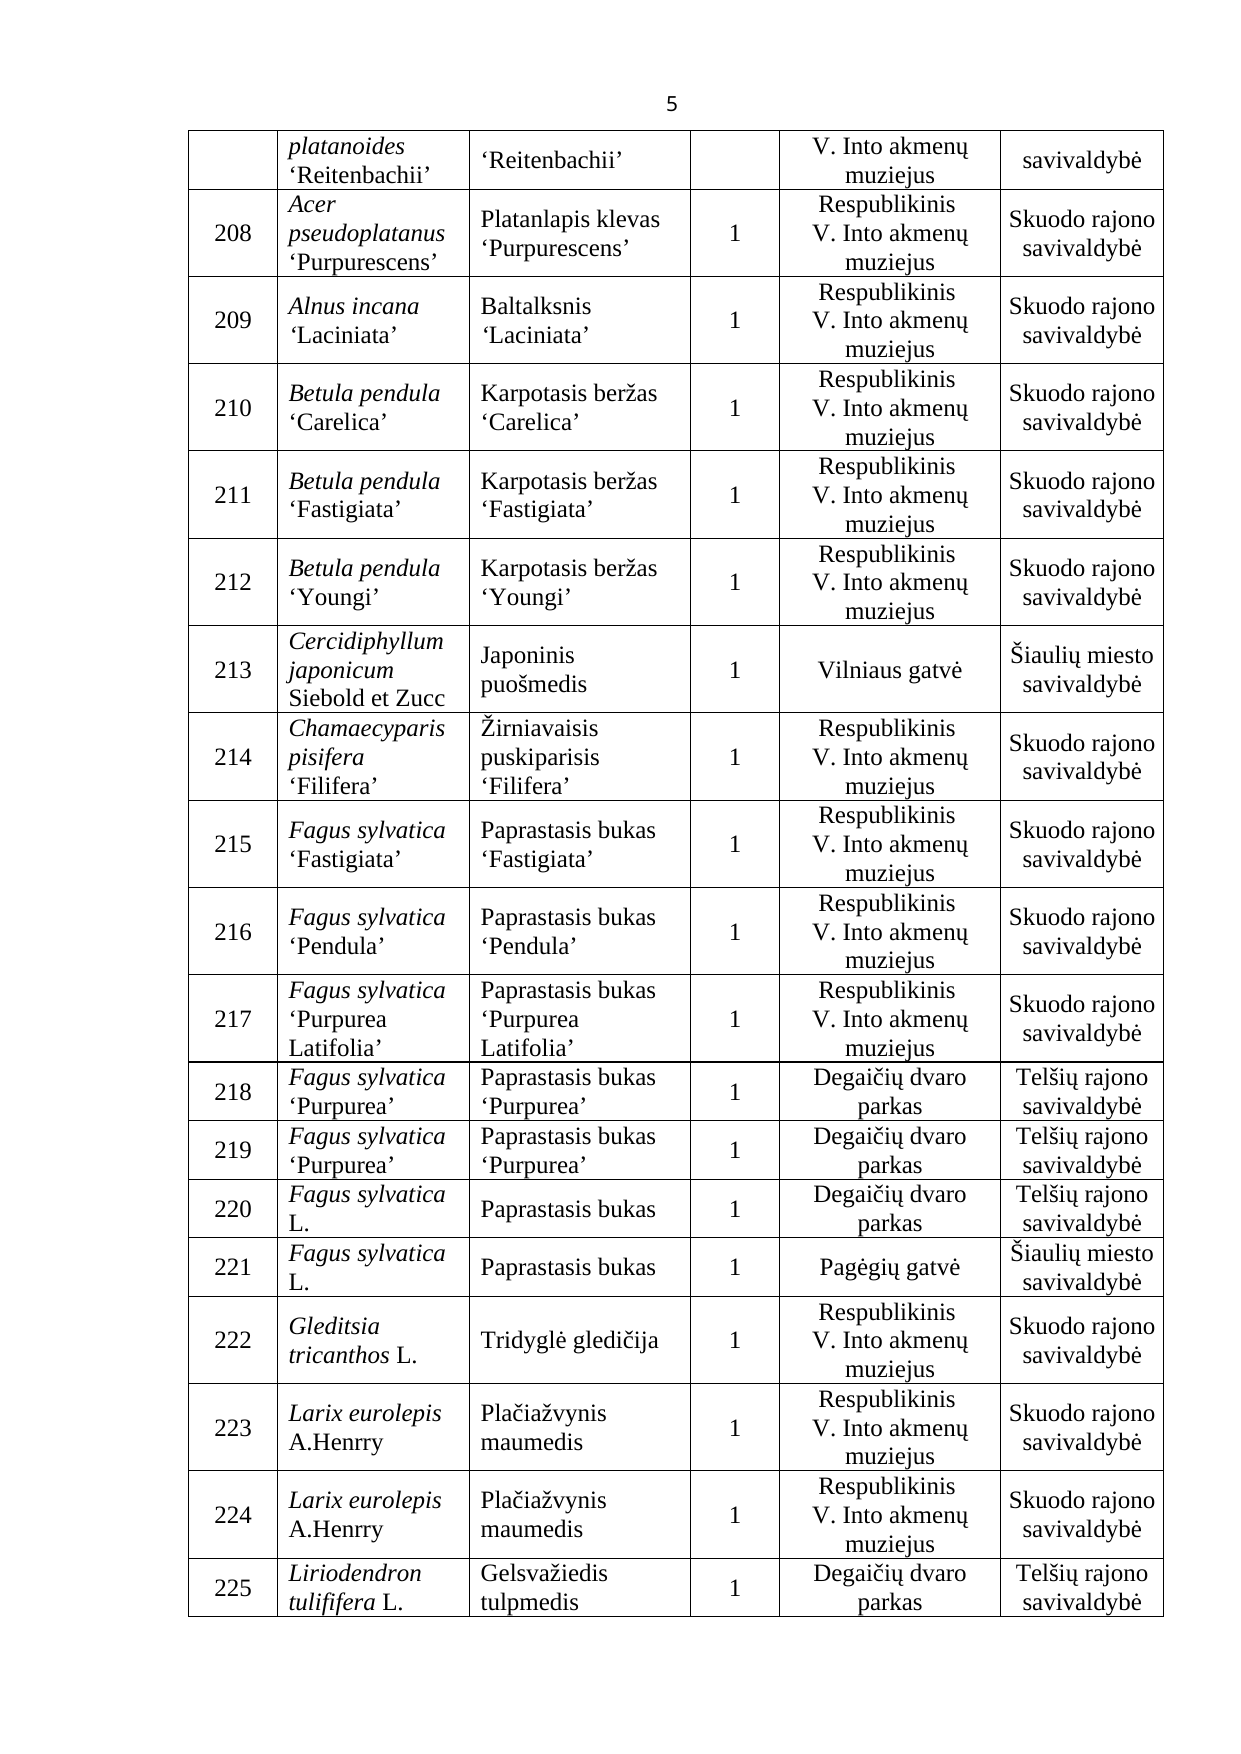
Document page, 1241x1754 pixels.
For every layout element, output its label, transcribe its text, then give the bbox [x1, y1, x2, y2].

table_cell V. Into akmenų muziejus [780, 131, 1000, 188]
table_cell ‘Reitenbachii’ [470, 131, 690, 188]
table_cell Chamaecyparis pisifera ‘Filifera’ [278, 713, 469, 799]
table_cell Telšių rajono savivaldybė [1001, 1063, 1163, 1120]
table_cell 1 [691, 626, 779, 712]
table_cell Vilniaus gatvė [780, 626, 1000, 712]
table_cell 211 [189, 451, 277, 538]
table_cell 1 [691, 1297, 779, 1383]
table_cell Gelsvažiedis tulpmedis [470, 1559, 690, 1616]
table_cell 1 [691, 277, 779, 363]
table_cell Respublikinis V. Into akmenų muziejus [780, 713, 1000, 799]
table_cell Paprastasis bukas [470, 1180, 690, 1237]
table_cell Skuodo rajono savivaldybė [1001, 277, 1163, 363]
table_cell 223 [189, 1384, 277, 1470]
table_cell Larix eurolepis A.Henrry [278, 1384, 469, 1470]
table_cell Skuodo rajono savivaldybė [1001, 713, 1163, 799]
table_cell 221 [189, 1238, 277, 1296]
table_cell Respublikinis V. Into akmenų muziejus [780, 1384, 1000, 1470]
table_cell Platanlapis klevas ‘Purpurescens’ [470, 190, 690, 276]
table_cell platanoides ‘Reitenbachii’ [278, 131, 469, 188]
table_cell [189, 131, 277, 188]
table_cell [691, 131, 779, 188]
table_cell Liriodendron tulififera L. [278, 1559, 469, 1616]
table_cell 225 [189, 1559, 277, 1616]
table_cell 212 [189, 539, 277, 625]
table_cell Respublikinis V. Into akmenų muziejus [780, 888, 1000, 974]
table_cell Skuodo rajono savivaldybė [1001, 1471, 1163, 1557]
table_cell Respublikinis V. Into akmenų muziejus [780, 539, 1000, 625]
table_cell 1 [691, 1063, 779, 1120]
table_cell Fagus sylvatica L. [278, 1180, 469, 1237]
table_cell Betula pendula ‘Carelica’ [278, 364, 469, 450]
table_cell Skuodo rajono savivaldybė [1001, 888, 1163, 974]
table_cell 218 [189, 1063, 277, 1120]
table_cell Acer pseudoplatanus ‘Purpurescens’ [278, 190, 469, 276]
table_cell Skuodo rajono savivaldybė [1001, 364, 1163, 450]
table_cell 210 [189, 364, 277, 450]
table_cell 1 [691, 1121, 779, 1178]
table_cell Plačiažvynis maumedis [470, 1471, 690, 1557]
table_cell Fagus sylvatica ‘Fastigiata’ [278, 801, 469, 887]
table_cell Plačiažvynis maumedis [470, 1384, 690, 1470]
table_cell Degaičių dvaro parkas [780, 1180, 1000, 1237]
table_cell Respublikinis V. Into akmenų muziejus [780, 364, 1000, 450]
table_cell Alnus incana ‘Laciniata’ [278, 277, 469, 363]
table_cell 1 [691, 1471, 779, 1557]
table_cell Skuodo rajono savivaldybė [1001, 1297, 1163, 1383]
table_cell Telšių rajono savivaldybė [1001, 1180, 1163, 1237]
table_cell Cercidiphyllum japonicum Siebold et Zucc [278, 626, 469, 712]
table_cell Degaičių dvaro parkas [780, 1559, 1000, 1616]
table_cell Respublikinis V. Into akmenų muziejus [780, 1297, 1000, 1383]
table_cell 1 [691, 1238, 779, 1296]
table_cell Fagus sylvatica ‘Pendula’ [278, 888, 469, 974]
table_cell Fagus sylvatica L. [278, 1238, 469, 1296]
table_cell Respublikinis V. Into akmenų muziejus [780, 190, 1000, 276]
table_cell Karpotasis beržas ‘Fastigiata’ [470, 451, 690, 538]
table_cell 224 [189, 1471, 277, 1557]
table_cell 1 [691, 539, 779, 625]
table_cell 1 [691, 190, 779, 276]
table_cell Paprastasis bukas ‘Fastigiata’ [470, 801, 690, 887]
table_cell Skuodo rajono savivaldybė [1001, 451, 1163, 538]
table_cell Skuodo rajono savivaldybė [1001, 801, 1163, 887]
table_cell Japoninis puošmedis [470, 626, 690, 712]
table_cell 1 [691, 801, 779, 887]
table_cell 1 [691, 888, 779, 974]
table_cell Degaičių dvaro parkas [780, 1121, 1000, 1178]
table_cell Degaičių dvaro parkas [780, 1063, 1000, 1120]
table_cell Telšių rajono savivaldybė [1001, 1559, 1163, 1616]
table_cell Skuodo rajono savivaldybė [1001, 975, 1163, 1061]
table_cell 209 [189, 277, 277, 363]
table_cell 222 [189, 1297, 277, 1383]
table_cell Tridyglė gledičija [470, 1297, 690, 1383]
table_cell 220 [189, 1180, 277, 1237]
table_cell 219 [189, 1121, 277, 1178]
table_cell 214 [189, 713, 277, 799]
table_cell 1 [691, 364, 779, 450]
table_cell 1 [691, 713, 779, 799]
table_cell Skuodo rajono savivaldybė [1001, 1384, 1163, 1470]
table_cell Karpotasis beržas ‘Youngi’ [470, 539, 690, 625]
table_cell Karpotasis beržas ‘Carelica’ [470, 364, 690, 450]
table_cell Larix eurolepis A.Henrry [278, 1471, 469, 1557]
table_cell 1 [691, 1384, 779, 1470]
table_cell Šiaulių miesto savivaldybė [1001, 1238, 1163, 1296]
table_cell Telšių rajono savivaldybė [1001, 1121, 1163, 1178]
table_cell Paprastasis bukas ‘Purpurea’ [470, 1063, 690, 1120]
table_cell Fagus sylvatica ‘Purpurea Latifolia’ [278, 975, 469, 1061]
table_cell 215 [189, 801, 277, 887]
table_cell 1 [691, 1559, 779, 1616]
table_cell Betula pendula ‘Fastigiata’ [278, 451, 469, 538]
table_cell 213 [189, 626, 277, 712]
table_cell 1 [691, 1180, 779, 1237]
table_cell 1 [691, 975, 779, 1061]
table_cell 208 [189, 190, 277, 276]
table_cell Skuodo rajono savivaldybė [1001, 539, 1163, 625]
table_cell Respublikinis V. Into akmenų muziejus [780, 801, 1000, 887]
table_cell Respublikinis V. Into akmenų muziejus [780, 451, 1000, 538]
table_cell 217 [189, 975, 277, 1061]
table_cell Betula pendula ‘Youngi’ [278, 539, 469, 625]
table_cell Gleditsia tricanthos L. [278, 1297, 469, 1383]
table_cell Respublikinis V. Into akmenų muziejus [780, 1471, 1000, 1557]
table_cell 216 [189, 888, 277, 974]
table_cell Paprastasis bukas ‘Purpurea’ [470, 1121, 690, 1178]
table_cell savivaldybė [1001, 131, 1163, 188]
table_cell Skuodo rajono savivaldybė [1001, 190, 1163, 276]
table_cell Baltalksnis ‘Laciniata’ [470, 277, 690, 363]
table_cell Respublikinis V. Into akmenų muziejus [780, 277, 1000, 363]
table_cell Paprastasis bukas ‘Purpurea Latifolia’ [470, 975, 690, 1061]
table_cell Pagėgių gatvė [780, 1238, 1000, 1296]
table_cell Šiaulių miesto savivaldybė [1001, 626, 1163, 712]
table_cell 1 [691, 451, 779, 538]
table_cell Respublikinis V. Into akmenų muziejus [780, 975, 1000, 1061]
table_cell Žirniavaisis puskiparisis ‘Filifera’ [470, 713, 690, 799]
table_cell Paprastasis bukas ‘Pendula’ [470, 888, 690, 974]
table_cell Paprastasis bukas [470, 1238, 690, 1296]
table_cell Fagus sylvatica ‘Purpurea’ [278, 1121, 469, 1178]
table_cell Fagus sylvatica ‘Purpurea’ [278, 1063, 469, 1120]
